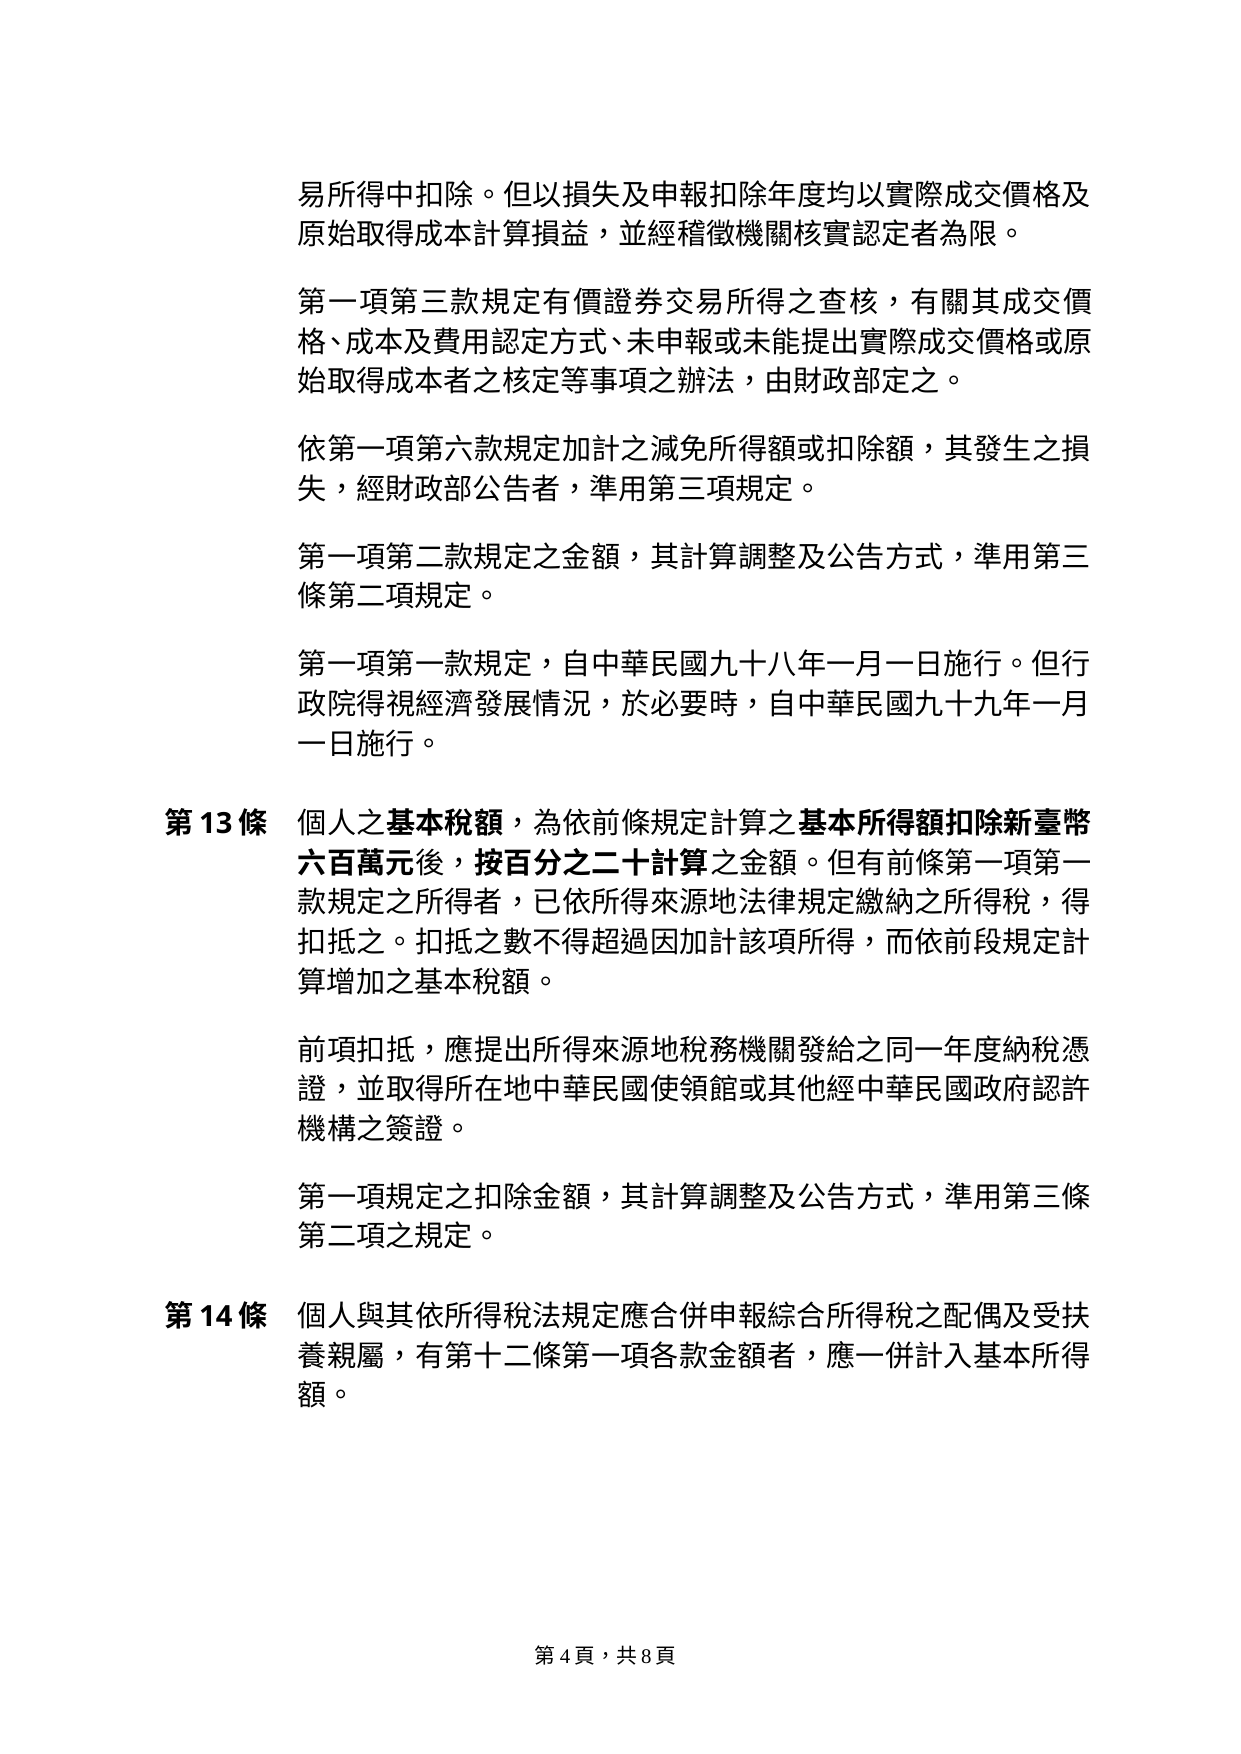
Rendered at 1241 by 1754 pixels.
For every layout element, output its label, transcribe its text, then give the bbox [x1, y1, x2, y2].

text 前項扣抵，應提出所得來源地稅務機關發給之同一年度納稅憑證，並取得所在地中華民國使領館或其他經中華民國政府認許機構之簽證。 [298, 1029, 1092, 1148]
text 易所得中扣除。但以損失及申報扣除年度均以實際成交價格及原始取得成本計算損益，並經稽徵機關核實認定者為限。 [298, 174, 1092, 253]
text 第一項第一款規定，自中華民國九十八年一月一日施行。但行政院得視經濟發展情況，於必要時，自中華民國九十九年一月一日施行。 [298, 643, 1092, 763]
text 第一項第二款規定之金額，其計算調整及公告方式，準用第三條第二項規定。 [298, 536, 1092, 615]
text 第13條 個人之基本稅額，為依前條規定計算之基本所得額扣除新臺幣六百萬元後，按百分之二十計算之金額。但有前條第一項第一款規定之所得者，已依所得來源地法律規定繳納之所得稅，得扣抵之。扣抵之數不得超過因加計該項所得，而依前段規定計算增加之基本稅額。 [164, 802, 1092, 1001]
text 第一項規定之扣除金額，其計算調整及公告方式，準用第三條第二項之規定。 [298, 1176, 1092, 1255]
text 第14條 個人與其依所得稅法規定應合併申報綜合所得稅之配偶及受扶養親屬，有第十二條第一項各款金額者，應一併計入基本所得額。 [164, 1295, 1092, 1414]
text 依第一項第六款規定加計之減免所得額或扣除額，其發生之損失，經財政部公告者，準用第三項規定。 [298, 428, 1092, 508]
text 第一項第三款規定有價證券交易所得之查核，有關其成交價格、成本及費用認定方式、未申報或未能提出實際成交價格或原始取得成本者之核定等事項之辦法，由財政部定之。 [298, 281, 1092, 400]
